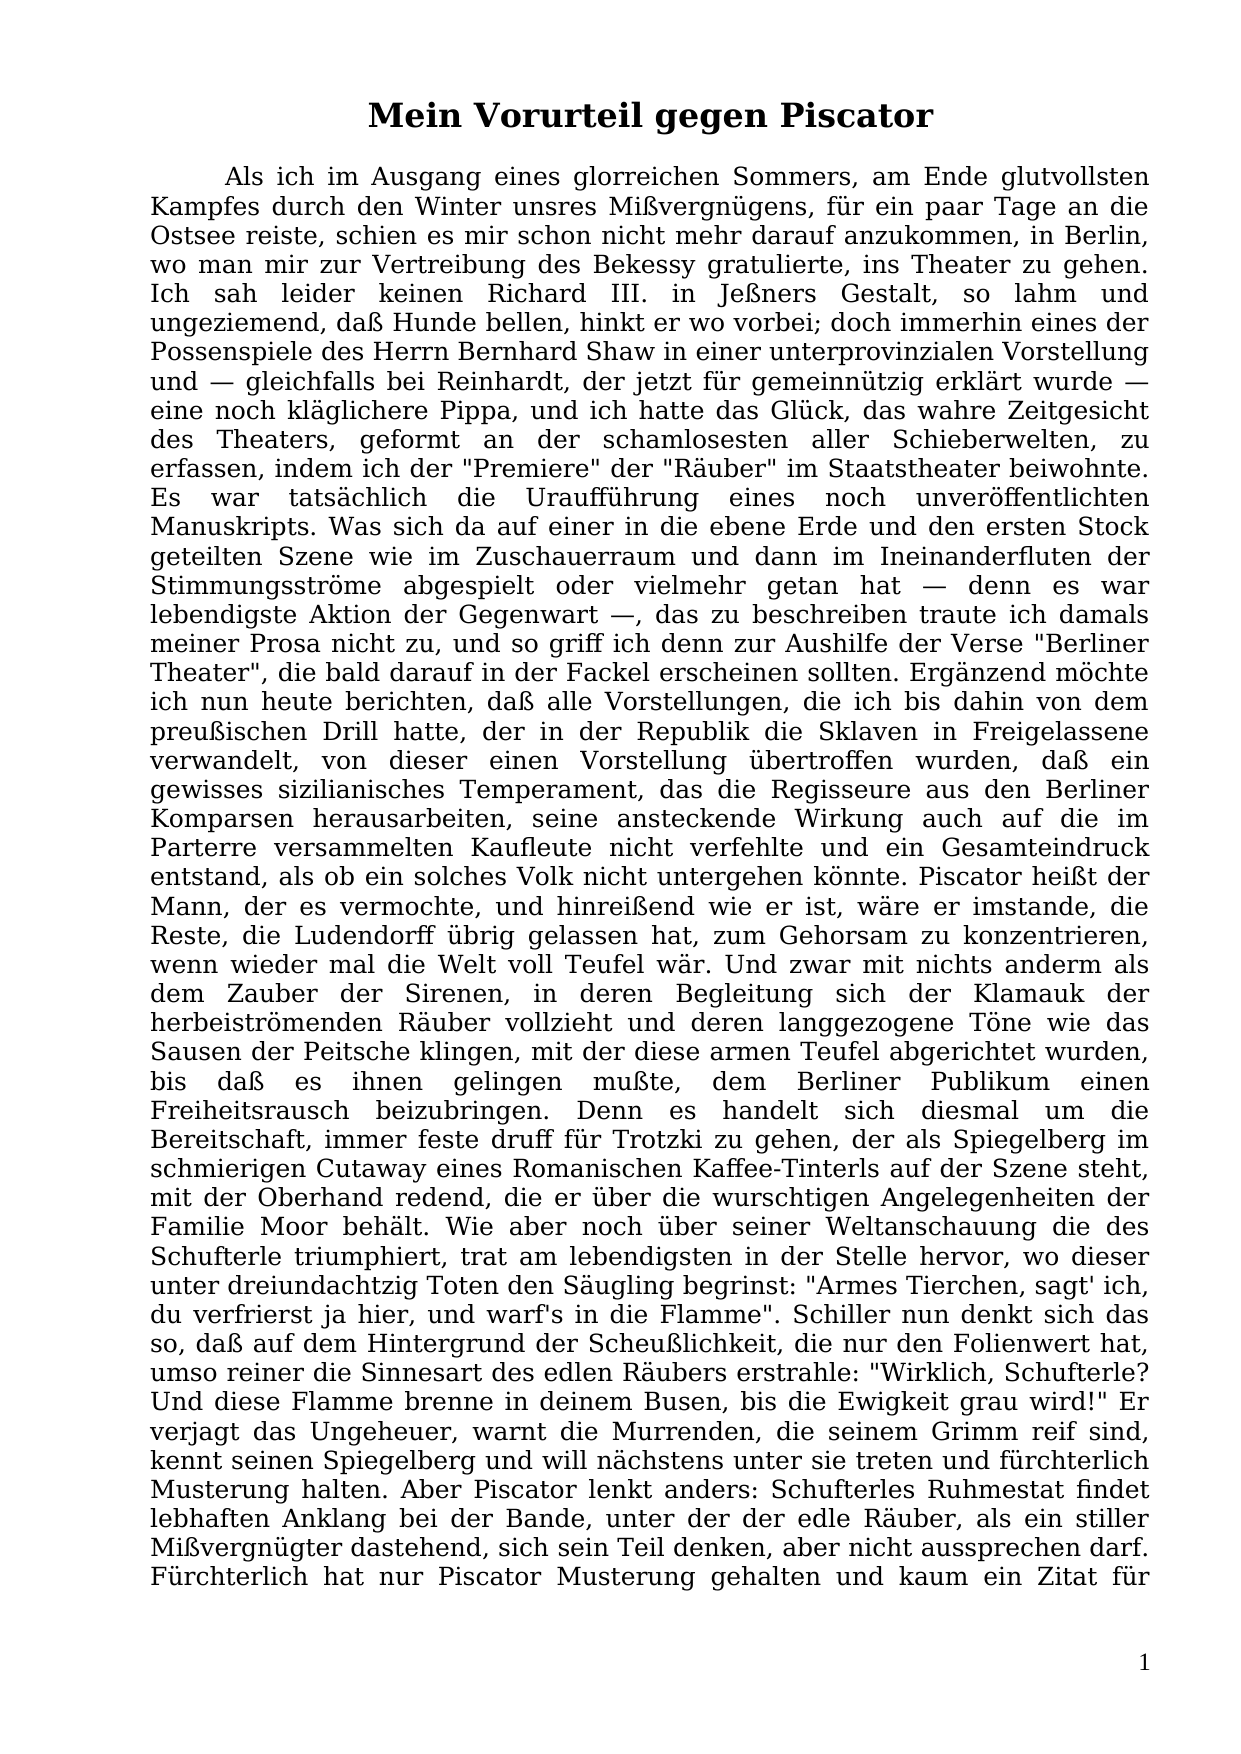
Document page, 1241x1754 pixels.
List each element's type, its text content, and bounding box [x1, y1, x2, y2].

text Als ich im Ausgang eines glorreichen Sommers, am Ende glutvollsten Kampfes durch den Winter unsres Mißvergnügens, für ein paar Tage an die Ostsee reiste, schien es mir schon nicht mehr darauf anzukommen, in Berlin, wo man mir zur Vertreibung des Bekessy gratulierte, ins Theater zu gehen. Ich sah leider keinen Richard III. in Jeßners Gestalt, so lahm und ungeziemend, daß Hunde bellen, hinkt er wo vorbei; doch immerhin eines der Possenspiele des Herrn Bernhard Shaw in einer unterprovinzialen Vorstellung und — gleichfalls bei Reinhardt, der jetzt für gemeinnützig erklärt wurde — eine noch kläglichere Pippa, und ich hatte das Glück, das wahre Zeitgesicht des Theaters, geformt an der schamlosesten aller Schieberwelten, zu erfassen, indem ich der "Premiere" der "Räuber" im Staatstheater beiwohnte. Es war tatsächlich die Uraufführung eines noch unveröffentlichten Manuskripts. Was sich da auf einer in die ebene Erde und den ersten Stock geteilten Szene wie im Zuschauerraum und dann im Ineinanderfluten der Stimmungsströme abgespielt oder vielmehr getan hat — denn es war lebendigste Aktion der Gegenwart —, das zu beschreiben traute ich damals meiner Prosa nicht zu, und so griff ich denn zur Aushilfe der Verse "Berliner Theater", die bald darauf in der Fackel erscheinen sollten. Ergänzend möchte ich nun heute berichten, daß alle Vorstellungen, die ich bis dahin von dem preußischen Drill hatte, der in der Republik die Sklaven in Freigelassene verwandelt, von dieser einen Vorstellung übertroffen wurden, daß ein gewisses sizilianisches Temperament, das die Regisseure aus den Berliner Komparsen herausarbeiten, seine ansteckende Wirkung auch auf die im Parterre versammelten Kaufleute nicht verfehlte und ein Gesamteindruck entstand, als ob ein solches Volk nicht untergehen könnte. Piscator heißt der Mann, der es vermochte, und hinreißend wie er ist, wäre er imstande, die Reste, die Ludendorff übrig gelassen hat, zum Gehorsam zu konzentrieren, wenn wieder mal die Welt voll Teufel wär. Und zwar mit nichts anderm als dem Zauber der Sirenen, in deren Begleitung sich der Klamauk der herbeiströmenden Räuber vollzieht und deren langgezogene Töne wie das Sausen der Peitsche klingen, mit der diese armen Teufel abgerichtet wurden, bis daß es ihnen gelingen mußte, dem Berliner Publikum einen Freiheitsrausch beizubringen. Denn es handelt sich diesmal um die Bereitschaft, immer feste druff für Trotzki zu gehen, der als Spiegelberg im schmierigen Cutaway eines Romanischen Kaffee-Tinterls auf der Szene steht, mit der Oberhand redend, die er über die wurschtigen Angelegenheiten der Familie Moor behält. Wie aber noch über seiner Weltanschauung die des Schufterle triumphiert, trat am lebendigsten in der Stelle hervor, wo dieser unter dreiundachtzig Toten den Säugling begrinst: "Armes Tierchen, sagt' ich, du verfrierst ja hier, und warf's in die Flamme". Schiller nun denkt sich das so, daß auf dem Hintergrund der Scheußlichkeit, die nur den Folienwert hat, umso reiner die Sinnesart des edlen Räubers erstrahle: "Wirklich, Schufterle? Und diese Flamme brenne in deinem Busen, bis die Ewigkeit grau wird!" Er verjagt das Ungeheuer, warnt die Murrenden, die seinem Grimm reif sind, kennt seinen Spiegelberg und will nächstens unter sie treten und fürchterlich Musterung halten. Aber Piscator lenkt anders: Schufterles Ruhmestat findet lebhaften Anklang bei der Bande, unter der der edle Räuber, als ein stiller Mißvergnügter dastehend, sich sein Teil denken, aber nicht aussprechen darf. Fürchterlich hat nur Piscator Musterung gehalten und kaum ein Zitat für [150, 135, 1151, 1592]
text Mein Vorurteil gegen Piscator [150, 75, 1151, 135]
